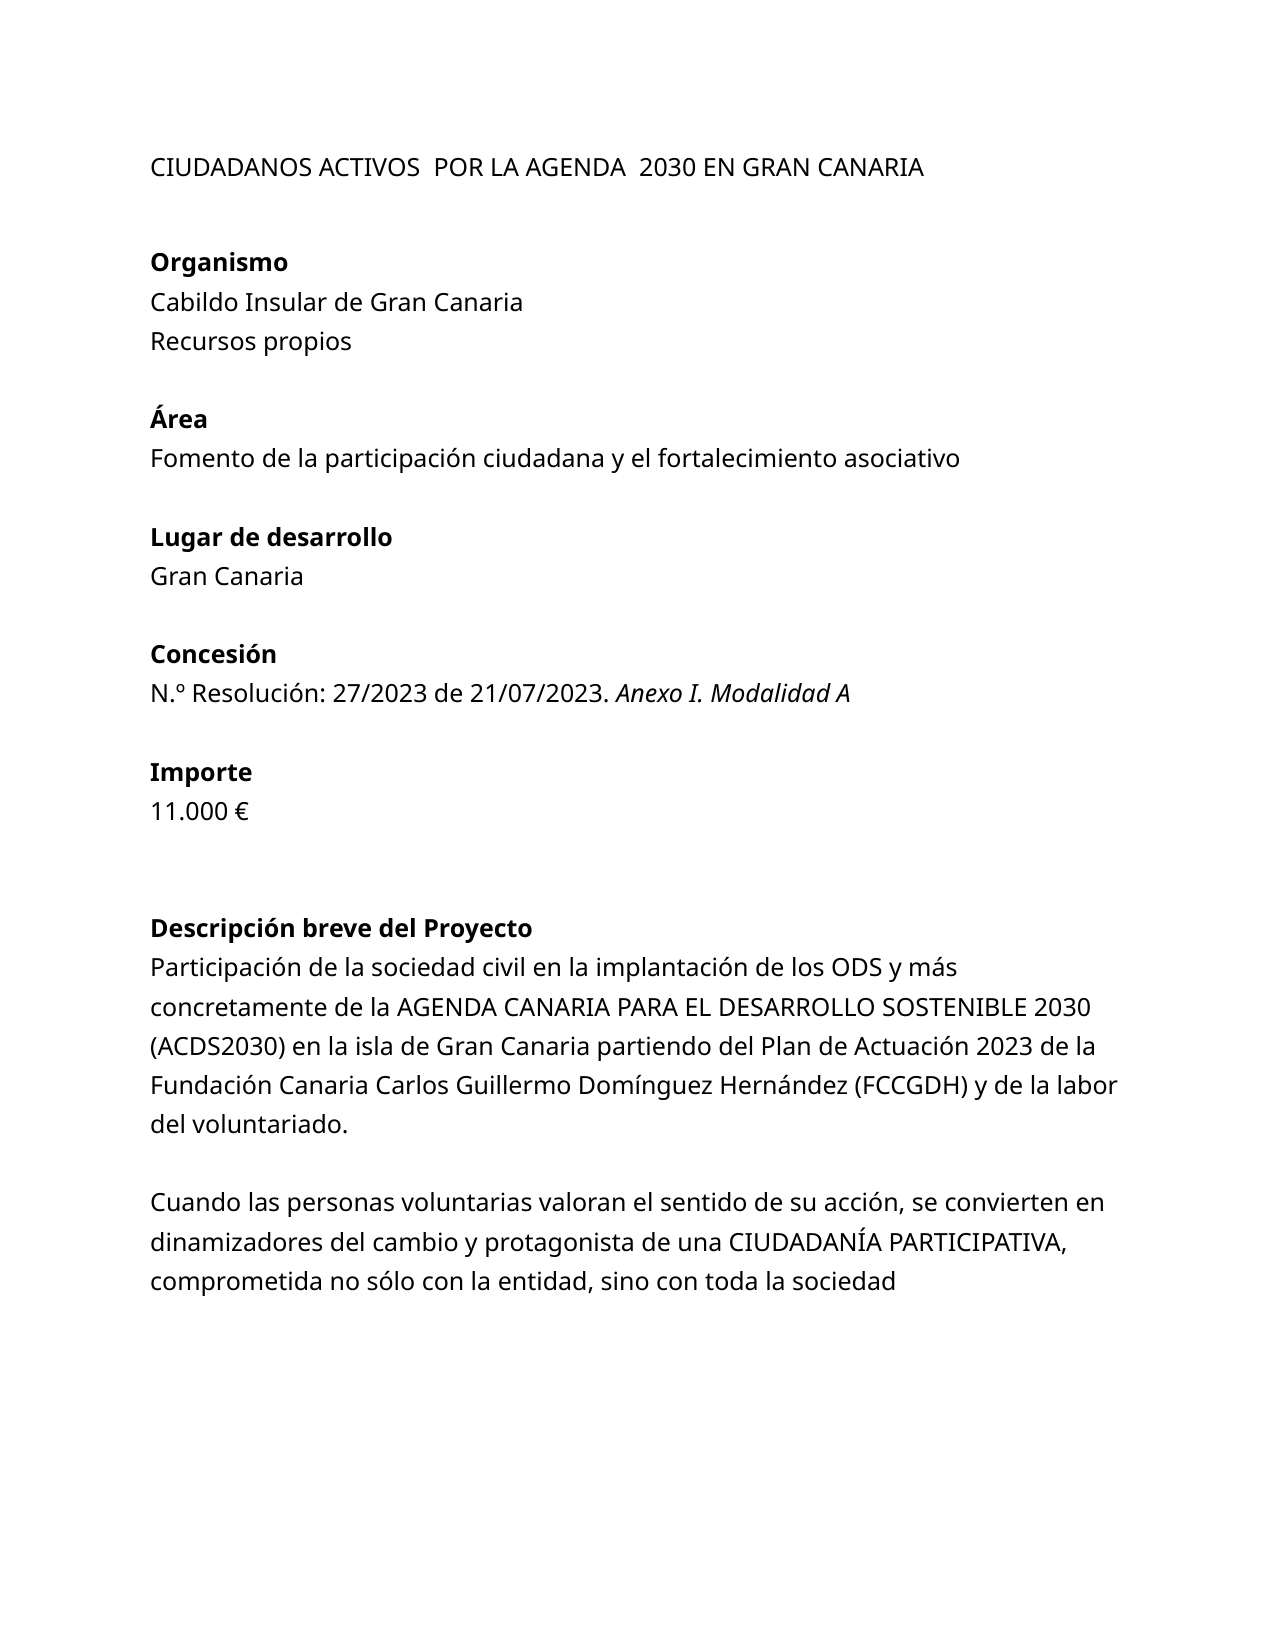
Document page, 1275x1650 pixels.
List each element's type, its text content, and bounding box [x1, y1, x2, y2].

text CIUDADANOS ACTIVOS POR LA AGENDA 2030 EN GRAN CANARIA [150, 150, 1125, 184]
text Organismo Cabildo Insular de Gran Canaria Recursos propios Área Fomento de la participación ciudadana y el fortalecimiento asociativo Lugar de desarrollo Gran Canaria Concesión N.º Resolución: 27/2023 de 21/07/2023. Anexo I. Modalidad A Importe 11.000 € Descripción breve del Proyecto Participación de la sociedad civil en la implantación de los ODS y más concretamente de la AGENDA CANARIA PARA EL DESARROLLO SOSTENIBLE 2030 (ACDS2030) en la isla de Gran Canaria partiendo del Plan de Actuación 2023 de la Fundación Canaria Carlos Guillermo Domínguez Hernández (FCCGDH) y de la labor del voluntariado. Cuando las personas voluntarias valoran el sentido de su acción, se convierten en dinamizadores del cambio y protagonista de una CIUDADANÍA PARTICIPATIVA, comprometida no sólo con la entidad, sino con toda la sociedad [150, 206, 1125, 1297]
